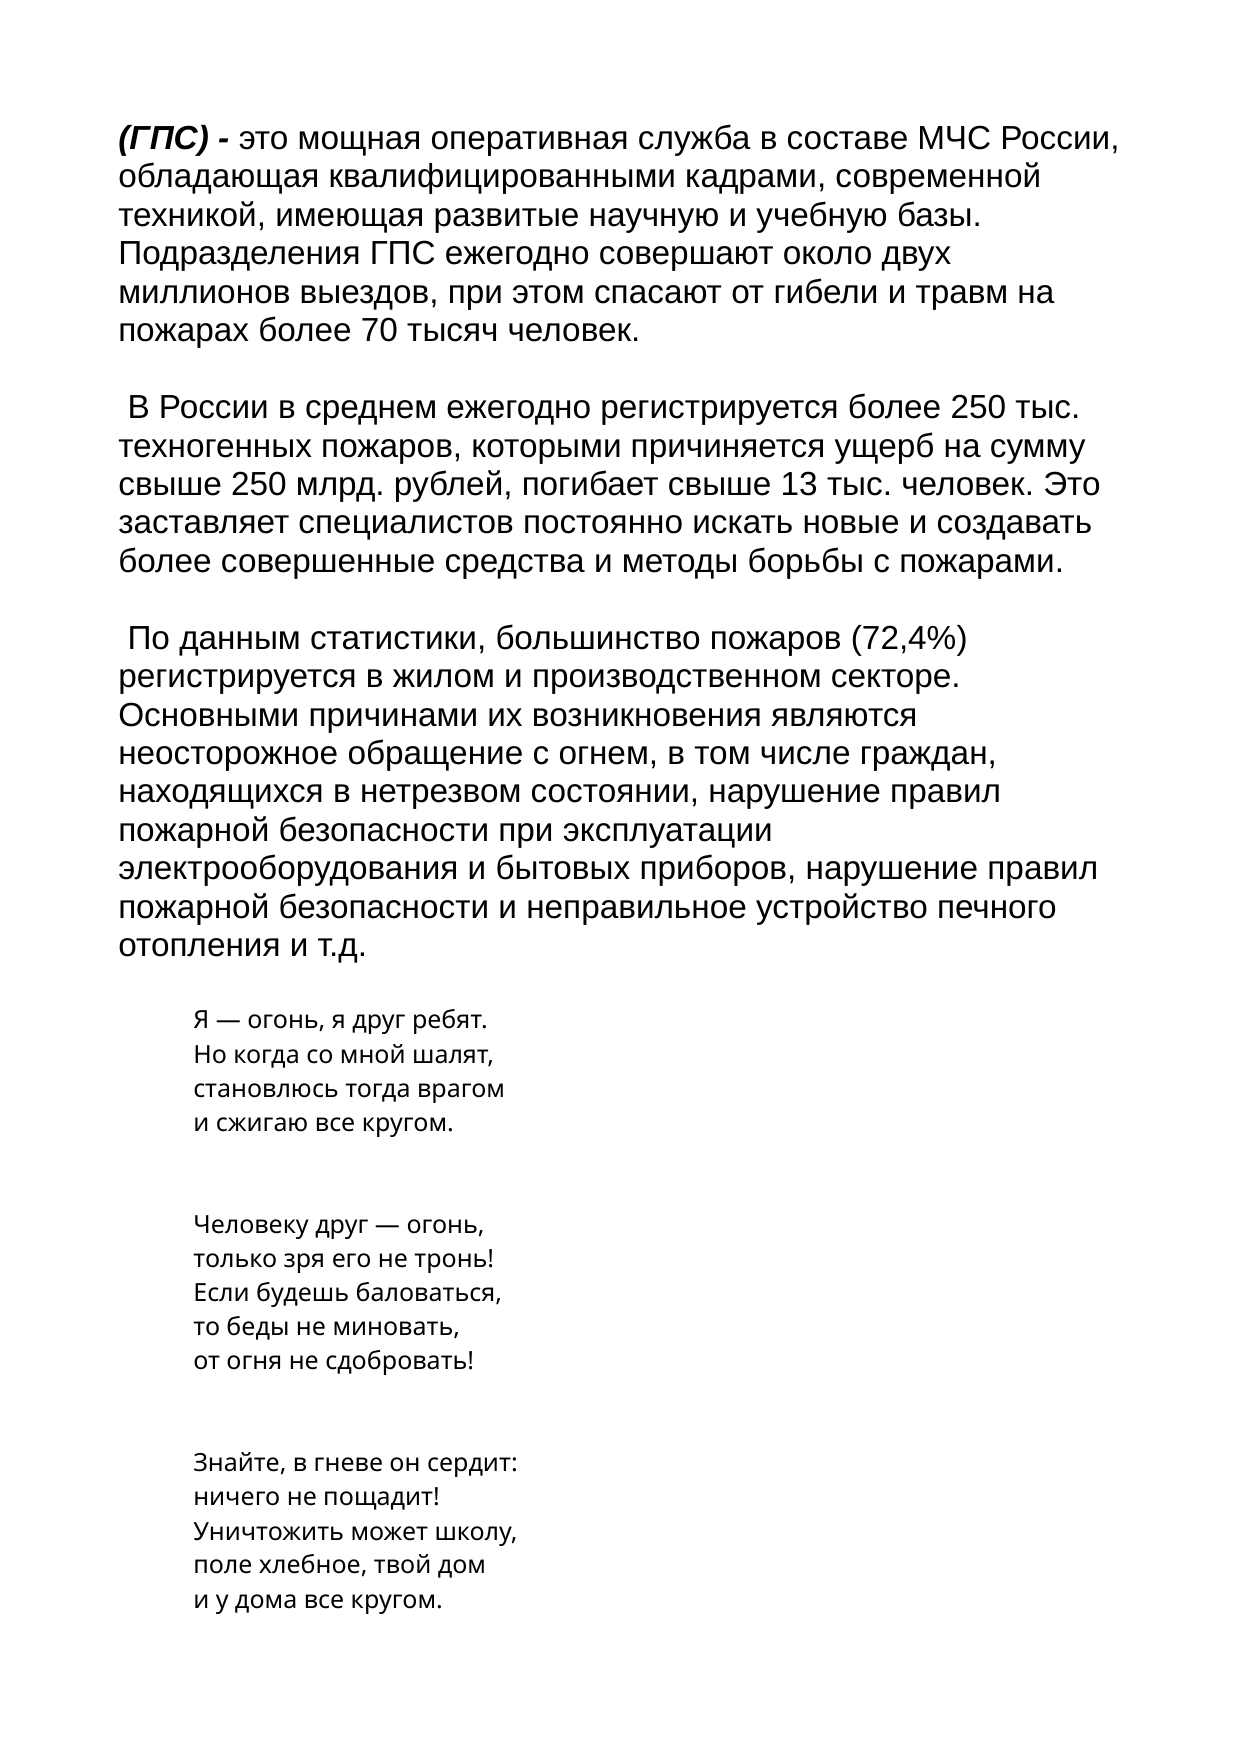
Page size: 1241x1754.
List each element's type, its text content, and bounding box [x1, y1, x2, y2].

list и у дома все кругом. [156, 1581, 1122, 1615]
list и сжигаю все кругом. [156, 1104, 1122, 1138]
list ничего не пощадит! [156, 1479, 1122, 1513]
text Подразделения ГПС ежегодно совершают около двух миллионов выездов, при этом спасают от гибели и травм на пожарах более 70 тысяч человек. [118, 233, 1122, 349]
list то беды не миновать, [156, 1309, 1122, 1343]
list от огня не сдобровать! [156, 1343, 1122, 1377]
text По данным статистики, большинство пожаров (72,4%) регистрируется в жилом и производственном секторе. Основными причинами их возникновения являются неосторожное обращение с огнем, в том числе граждан, находящихся в нетрезвом состоянии, нарушение правил пожарной безопасности при эксплуатации электрооборудования и бытовых приборов, нарушение правил пожарной безопасности и неправильное устройство печного отопления и т.д. [118, 618, 1122, 964]
list Но когда со мной шалят, [156, 1036, 1122, 1070]
list Если будешь баловаться, [156, 1275, 1122, 1309]
list становлюсь тогда врагом [156, 1070, 1122, 1104]
text (ГПС) - это мощная оперативная служба в составе МЧС России, обладающая квалифицированными кадрами, современной техникой, имеющая развитые научную и учебную базы. [118, 118, 1122, 233]
list Знайте, в гневе он сердит: [156, 1445, 1122, 1479]
list только зря его не тронь! [156, 1241, 1122, 1275]
list Человеку друг — огонь, [156, 1207, 1122, 1241]
list Уничтожить может школу, [156, 1513, 1122, 1547]
text В России в среднем ежегодно регистрируется более 250 тыс. техногенных пожаров, которыми причиняется ущерб на сумму свыше 250 млрд. рублей, погибает свыше 13 тыс. человек. Это заставляет специалистов постоянно искать новые и создавать более совершенные средства и методы борьбы с пожарами. [118, 387, 1122, 579]
list поле хлебное, твой дом [156, 1547, 1122, 1581]
list Я — огонь, я друг ребят. [156, 1002, 1122, 1036]
